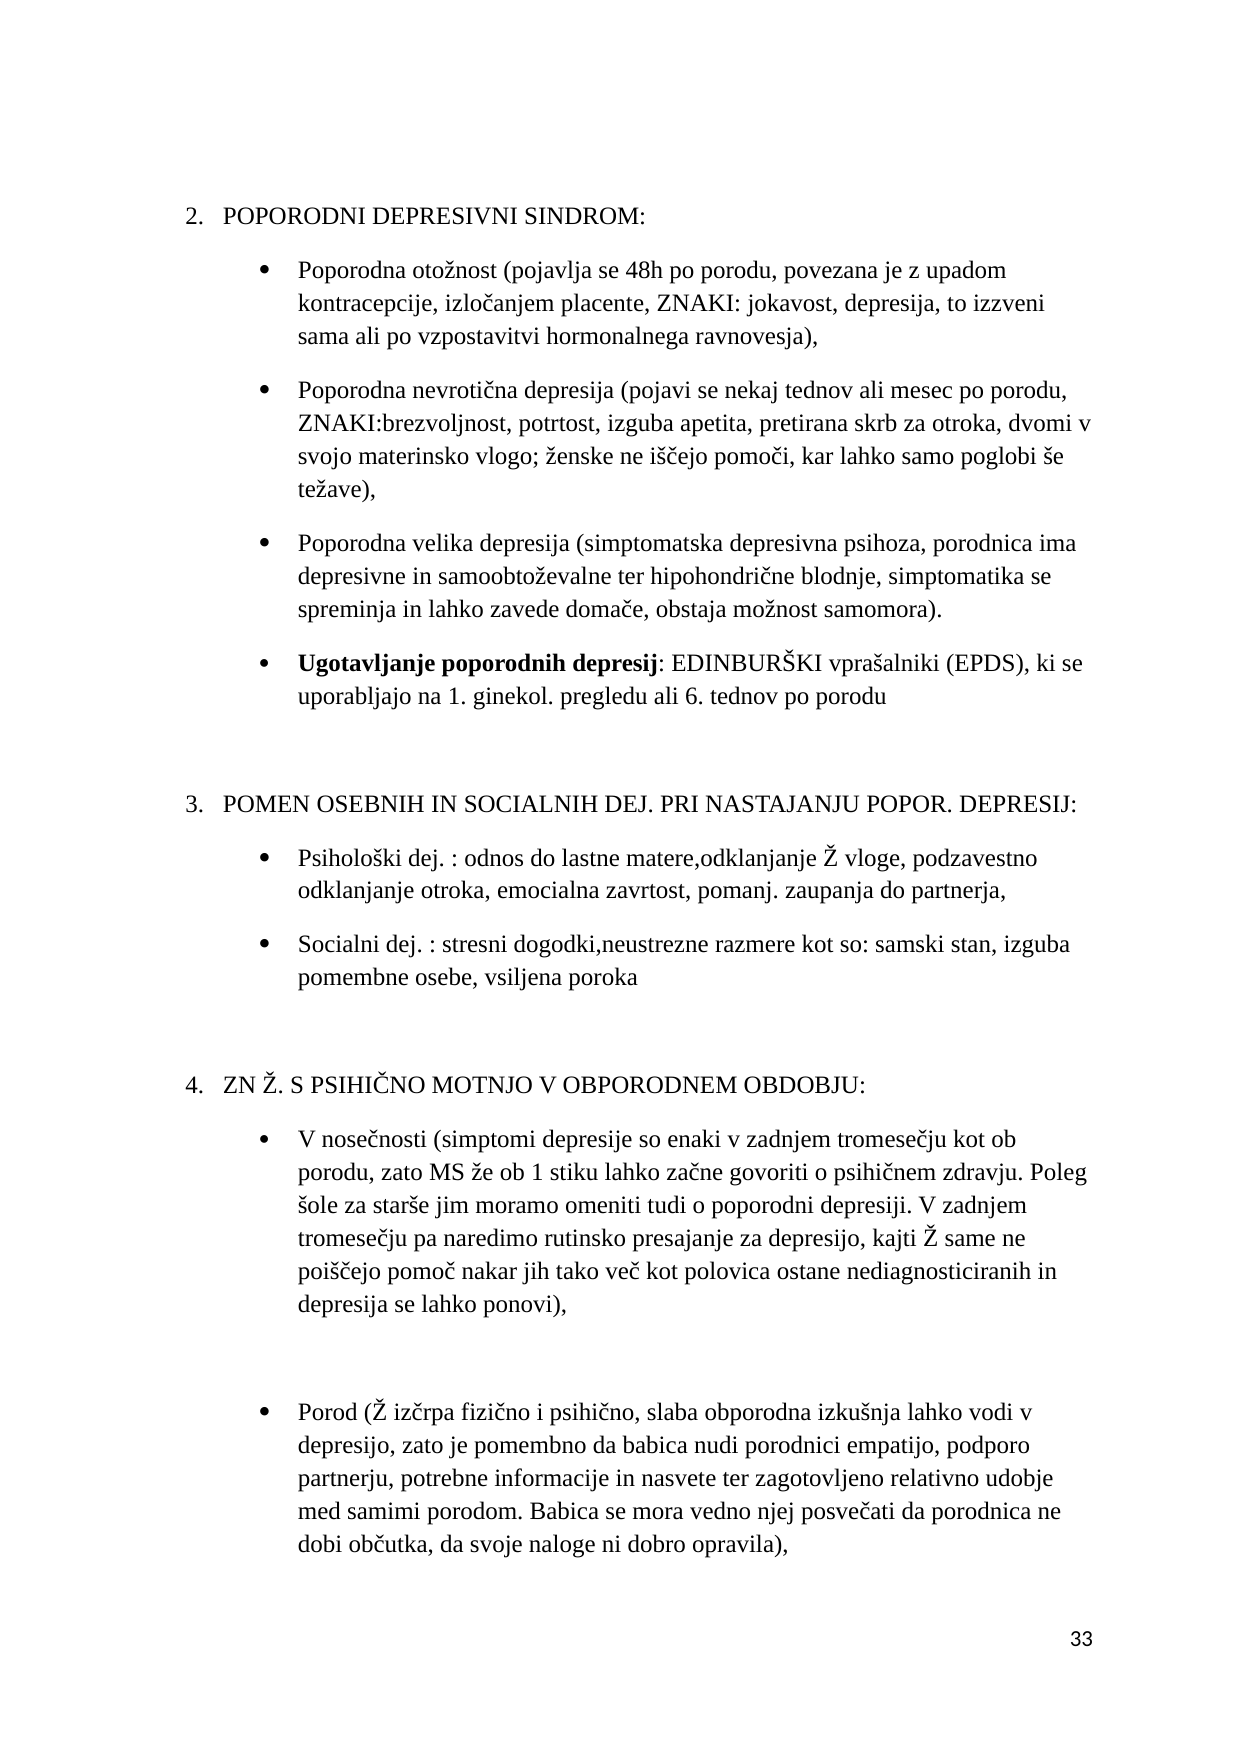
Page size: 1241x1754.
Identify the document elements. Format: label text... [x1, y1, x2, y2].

list Poporodna otožnost (pojavlja se 48h po porodu, povezana je z upadom kontracepcije, izločanjem placente, ZNAKI: jokavost, depresija, to izzveni sama ali po vzpostavitvi hormonalnega ravnovesja), [260, 255, 1093, 350]
list Porod (Ž izčrpa fizično i psihično, slaba obporodna izkušnja lahko vodi v depresijo, zato je pomembno da babica nudi porodnici empatijo, podporo partnerju, potrebne informacije in nasvete ter zagotovljeno relativno udobje med samimi porodom. Babica se mora vedno njej posvečati da porodnica ne dobi občutka, da svoje naloge ni dobro opravila), [260, 1397, 1093, 1558]
list POMEN OSEBNIH IN SOCIALNIH DEJ. PRI NASTAJANJU POPOR. DEPRESIJ: [185, 789, 1093, 817]
list Socialni dej. : stresni dogodki,neustrezne razmere kot so: samski stan, izguba pomembne osebe, vsiljena poroka [260, 929, 1093, 991]
list Ugotavljanje poporodnih depresij: EDINBURŠKI vprašalniki (EPDS), ki se uporabljajo na 1. ginekol. pregledu ali 6. tednov po porodu [260, 648, 1093, 710]
list ZN Ž. S PSIHIČNO MOTNJO V OBPORODNEM OBDOBJU: [185, 1070, 1093, 1099]
list Poporodna nevrotična depresija (pojavi se nekaj tednov ali mesec po porodu, ZNAKI:brezvoljnost, potrtost, izguba apetita, pretirana skrb za otroka, dvomi v svojo materinsko vlogo; ženske ne iščejo pomoči, kar lahko samo poglobi še težave), [260, 375, 1093, 503]
list Psihološki dej. : odnos do lastne matere,odklanjanje Ž vloge, podzavestno odklanjanje otroka, emocialna zavrtost, pomanj. zaupanja do partnerja, [260, 843, 1093, 904]
list POPORODNI DEPRESIVNI SINDROM: [185, 201, 1093, 230]
list V nosečnosti (simptomi depresije so enaki v zadnjem tromesečju kot ob porodu, zato MS že ob 1 stiku lahko začne govoriti o psihičnem zdravju. Poleg šole za starše jim moramo omeniti tudi o poporodni depresiji. V zadnjem tromesečju pa naredimo rutinsko presajanje za depresijo, kajti Ž same ne poiščejo pomoč nakar jih tako več kot polovica ostane nediagnosticiranih in depresija se lahko ponovi), [260, 1124, 1093, 1318]
list Poporodna velika depresija (simptomatska depresivna psihoza, porodnica ima depresivne in samoobtoževalne ter hipohondrične blodnje, simptomatika se spreminja in lahko zavede domače, obstaja možnost samomora). [260, 528, 1093, 623]
